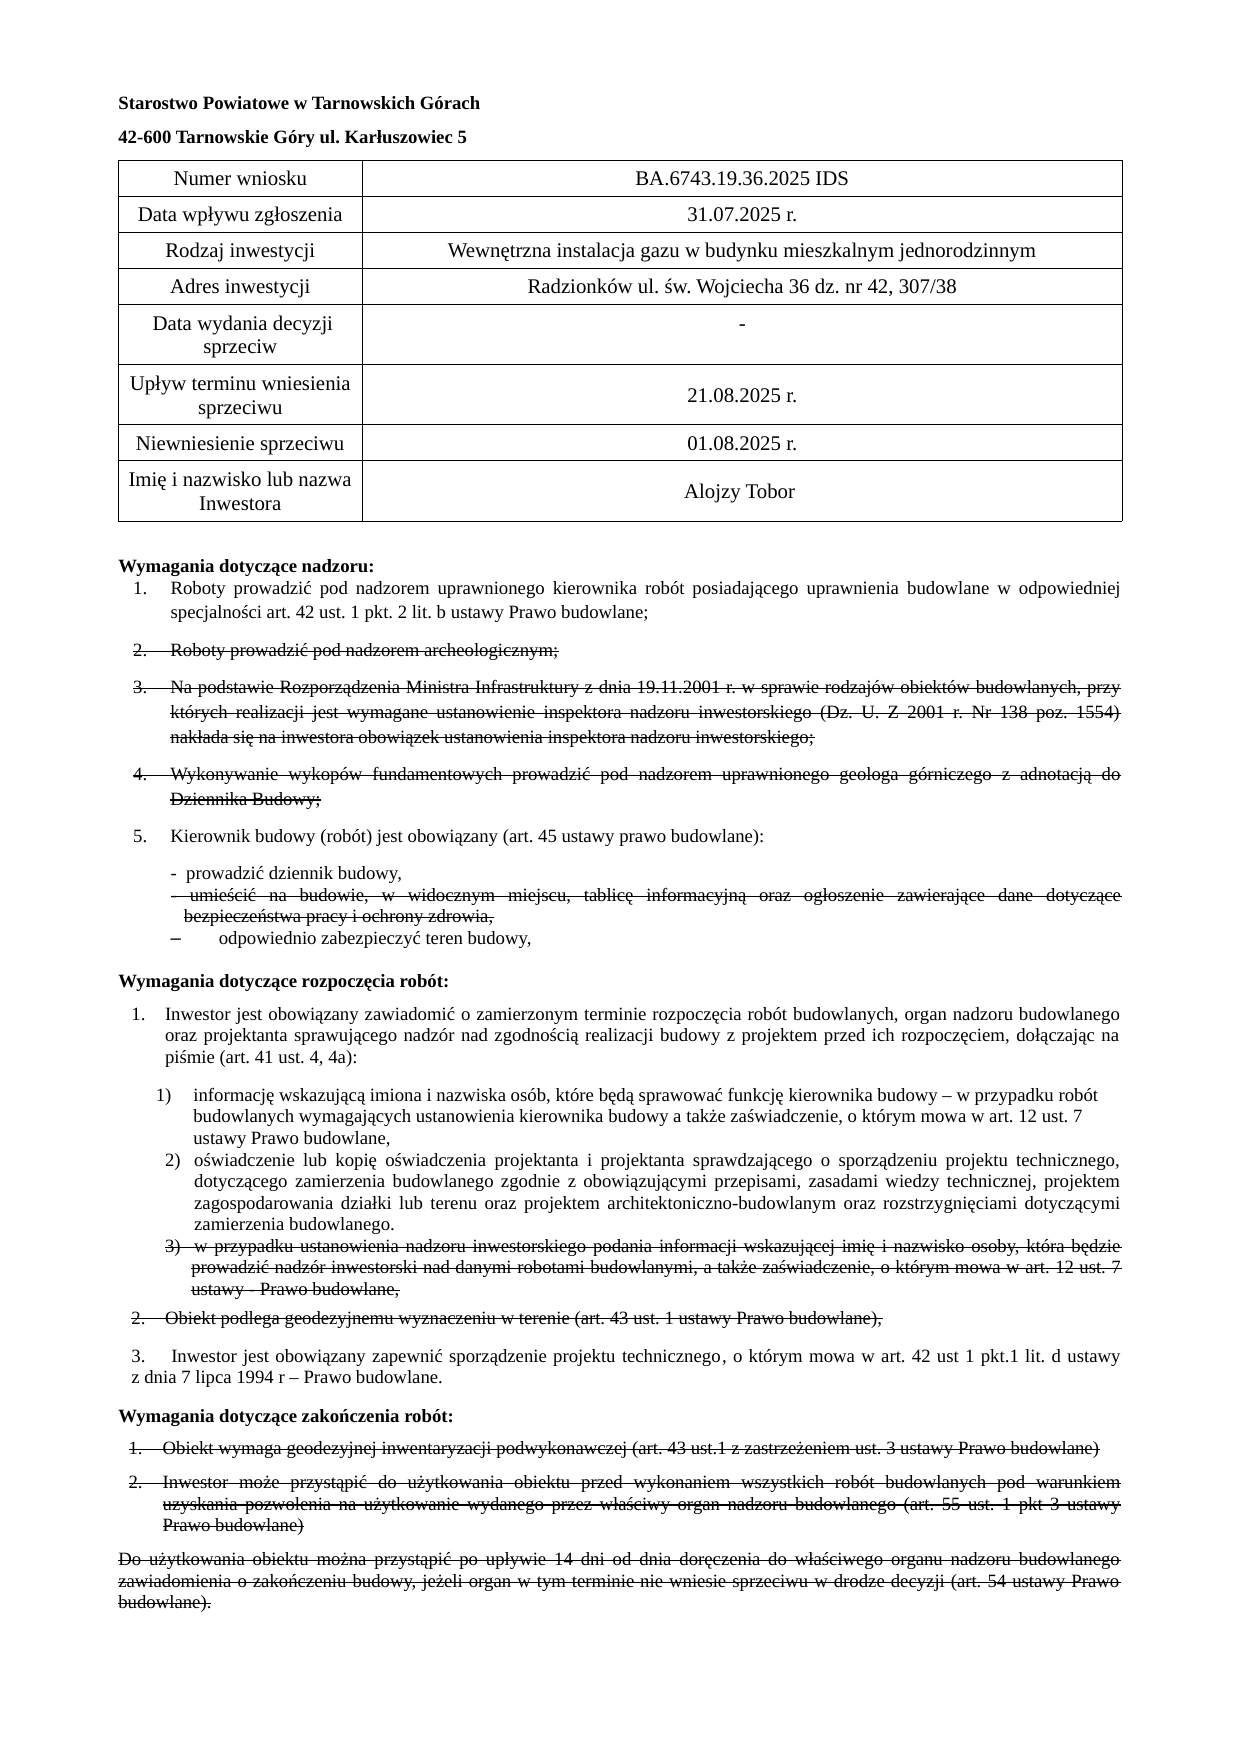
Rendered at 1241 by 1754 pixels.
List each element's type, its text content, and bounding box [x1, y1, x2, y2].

text 3) w przypadku ustanowienia nadzoru inwestorskiego podania informacji wskazującej imię i nazwisko osoby, która będzie prowadzić nadzór inwestorski nad danymi robotami budowlanymi, a także zaświadczenie, o którym mowa w art. 12 ust. 7 ustawy - Prawo budowlane, [165, 1248, 1122, 1299]
text 42-600 Tarnowskie Góry ul. Karłuszowiec 5 [118, 126, 1122, 147]
text Starostwo Powiatowe w Tarnowskich Górach [118, 92, 1122, 113]
list Kierownik budowy (robót) jest obowiązany (art. 45 ustawy prawo budowlane): [133, 825, 1122, 847]
text Wymagania dotyczące rozpoczęcia robót: [118, 970, 1122, 992]
text 3) w przypadku ustanowienia nadzoru inwestorskiego podania informacji wskazującej imię i nazwisko osoby, która będzie prowadzić nadzór inwestorski nad danymi robotami budowlanymi, a także zaświadczenie, o którym mowa w art. 12 ust. 7 ustawy - Prawo budowlane, [165, 1235, 1122, 1247]
table_cell Niewniesienie sprzeciwu [119, 425, 362, 460]
table_cell 31.07.2025 r. [363, 197, 1122, 232]
table_cell Data wpływu zgłoszenia [119, 197, 362, 232]
table_cell Alojzy Tobor [363, 461, 1122, 521]
list Obiekt podlega geodezyjnemu wyznaczeniu w terenie (art. 43 ust. 1 ustawy Prawo budowlane), [131, 1307, 1122, 1328]
list Inwestor może przystąpić do użytkowania obiektu przed wykonaniem wszystkich robót budowlanych pod warunkiem uzyskania pozwolenia na użytkowanie wydanego przez właściwy organ nadzoru budowlanego (art. 55 ust. 1 pkt 3 ustawy Prawo budowlane) [128, 1471, 1122, 1536]
text - umieścić na budowie, w widocznym miejscu, tablicę informacyjną oraz ogłoszenie zawierające dane dotyczące bezpieczeństwa pracy i ochrony zdrowia, [171, 897, 1122, 927]
table_cell Upływ terminu wniesienia sprzeciwu [119, 365, 362, 424]
table_cell Imię i nazwisko lub nazwa Inwestora [119, 461, 362, 521]
text Do użytkowania obiektu można przystąpić po upływie 14 dni od dnia doręczenia do właściwego organu nadzoru budowlanego zawiadomienia o zakończeniu budowy, jeżeli organ w tym terminie nie wniesie sprzeciwu w drodze decyzji (art. 54 ustawy Prawo budowlane). [118, 1548, 1122, 1613]
text Wymagania dotyczące zakończenia robót: [118, 1405, 1122, 1426]
list Wykonywanie wykopów fundamentowych prowadzić pod nadzorem uprawnionego geologa górniczego z adnotacją do Dziennika Budowy; [133, 763, 1122, 809]
text 3. Inwestor jest obowiązany zapewnić sporządzenie projektu technicznego, o którym mowa w art. 42 ust 1 pkt.1 lit. d ustawy z dnia 7 lipca 1994 r – Prawo budowlane. [131, 1345, 1122, 1388]
list Na podstawie Rozporządzenia Ministra Infrastruktury z dnia 19.11.2001 r. w sprawie rodzajów obiektów budowlanych, przy których realizacji jest wymagane ustanowienie inspektora nadzoru inwestorskiego (Dz. U. Z 2001 r. Nr 138 poz. 1554) nakłada się na inwestora obowiązek ustanowienia inspektora nadzoru inwestorskiego; [133, 676, 1122, 747]
list Inwestor jest obowiązany zawiadomić o zamierzonym terminie rozpoczęcia robót budowlanych, organ nadzoru budowlanego oraz projektanta sprawującego nadzór nad zgodnością realizacji budowy z projektem przed ich rozpoczęciem, dołączając na piśmie (art. 41 ust. 4, 4a): [131, 1002, 1122, 1067]
list Obiekt wymaga geodezyjnej inwentaryzacji podwykonawczej (art. 43 ust.1 z zastrzeżeniem ust. 3 ustawy Prawo budowlane) [128, 1437, 1122, 1458]
list Roboty prowadzić pod nadzorem uprawnionego kierownika robót posiadającego uprawnienia budowlane w odpowiedniej specjalności art. 42 ust. 1 pkt. 2 lit. b ustawy Prawo budowlane; [133, 577, 1122, 623]
table_header Numer wniosku [119, 161, 362, 196]
text - umieścić na budowie, w widocznym miejscu, tablicę informacyjną oraz ogłoszenie zawierające dane dotyczące bezpieczeństwa pracy i ochrony zdrowia, [171, 884, 1122, 896]
list oświadczenie lub kopię oświadczenia projektanta i projektanta sprawdzającego o sporządzeniu projektu technicznego, dotyczącego zamierzenia budowlanego zgodnie z obowiązującymi przepisami, zasadami wiedzy technicznej, projektem zagospodarowania działki lub terenu oraz projektem architektoniczno-budowlanym oraz rozstrzygnięciami dotyczącymi zamierzenia budowlanego. [165, 1148, 1122, 1235]
text - prowadzić dziennik budowy, [170, 862, 1122, 884]
table_cell Radzionków ul. św. Wojciecha 36 dz. nr 42, 307/38 [363, 269, 1122, 304]
text Wymagania dotyczące nadzoru: [118, 555, 1122, 577]
table_header BA.6743.19.36.2025 IDS [363, 161, 1122, 196]
list odpowiednio zabezpieczyć teren budowy, [170, 927, 1122, 948]
list informację wskazującą imiona i nazwiska osób, które będą sprawować funkcję kierownika budowy – w przypadku robót budowlanych wymagających ustanowienia kierownika budowy a także zaświadczenie, o którym mowa w art. 12 ust. 7 ustawy Prawo budowlane, [156, 1084, 1122, 1148]
table_cell Rodzaj inwestycji [119, 233, 362, 268]
table_cell Data wydania decyzji sprzeciw [119, 305, 362, 364]
table_cell - [363, 305, 1122, 364]
table_cell 21.08.2025 r. [363, 365, 1122, 424]
table_cell Wewnętrzna instalacja gazu w budynku mieszkalnym jednorodzinnym [363, 233, 1122, 268]
list Roboty prowadzić pod nadzorem archeologicznym; [133, 639, 1122, 660]
table_cell Adres inwestycji [119, 269, 362, 304]
table_cell 01.08.2025 r. [363, 425, 1122, 460]
